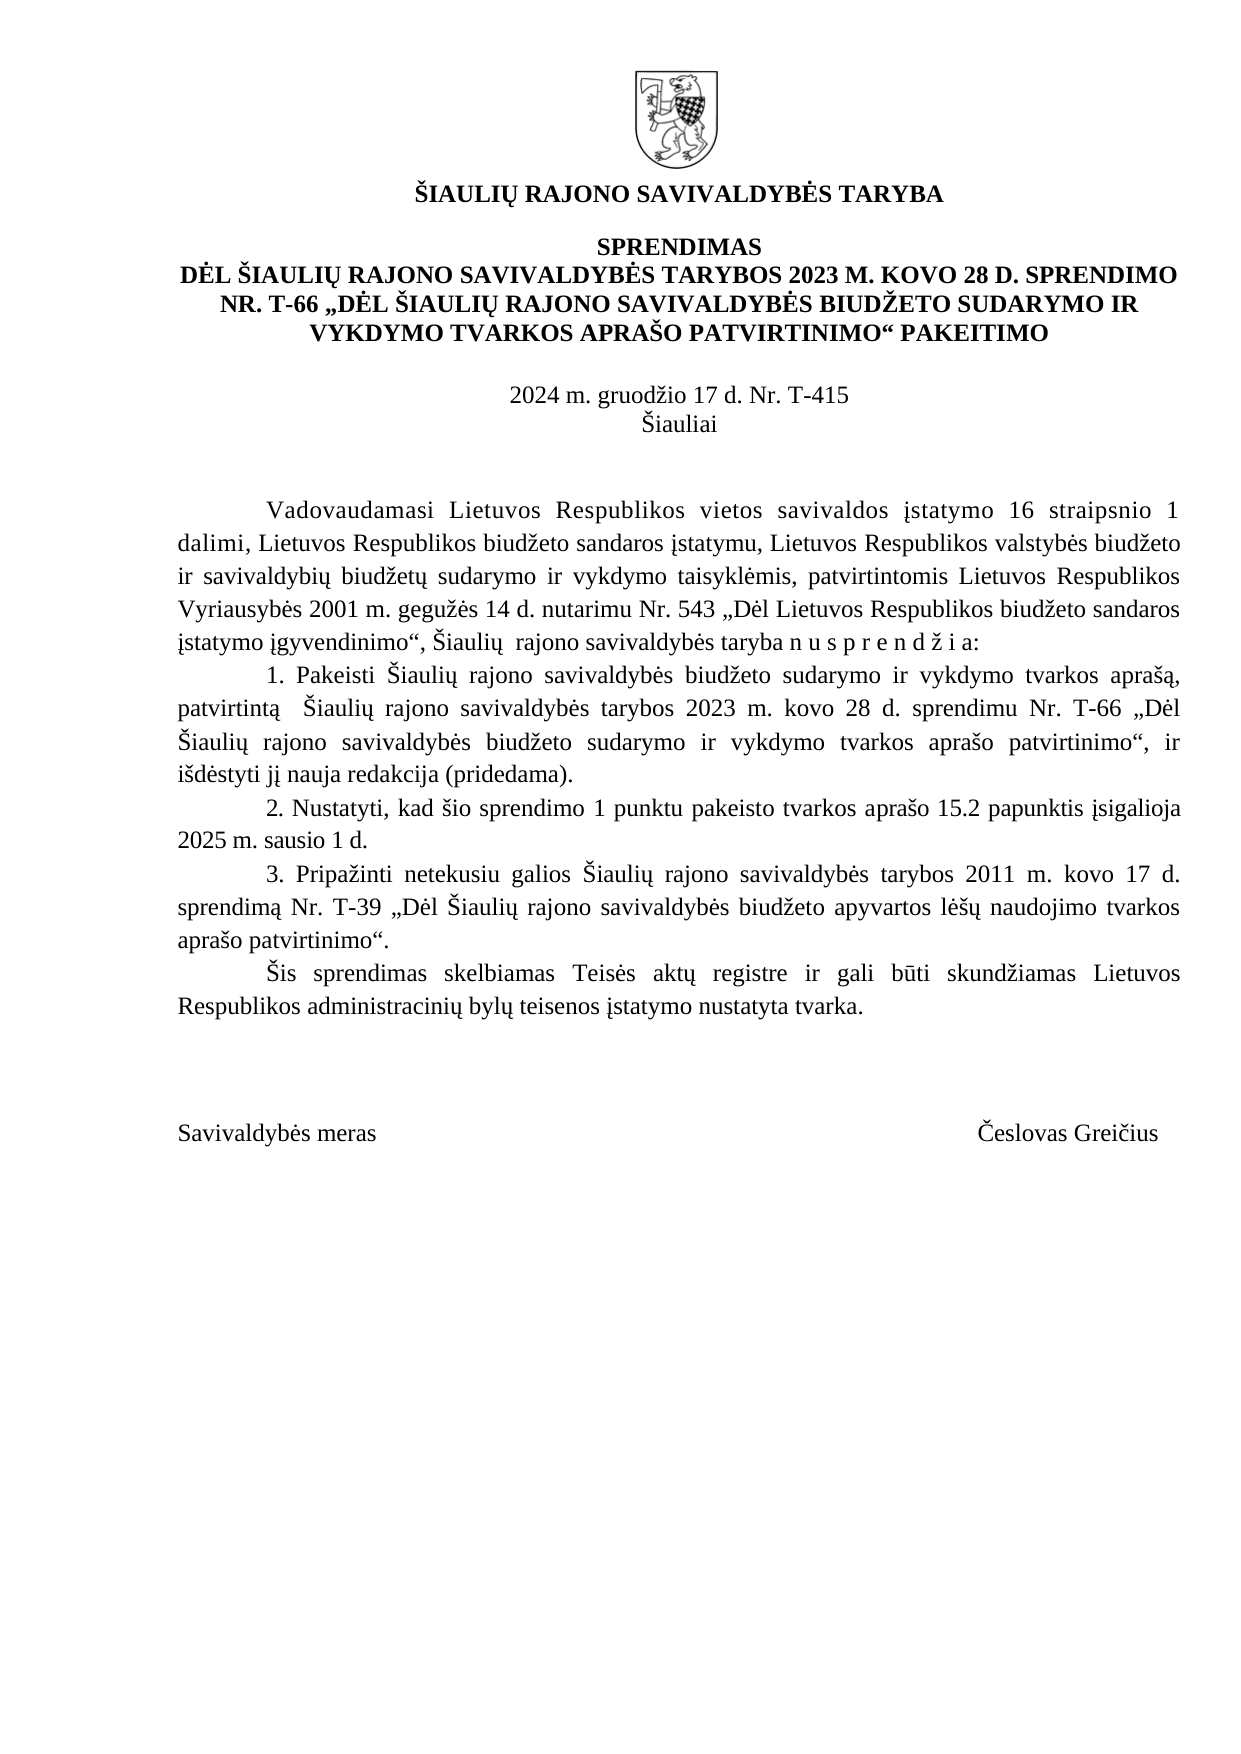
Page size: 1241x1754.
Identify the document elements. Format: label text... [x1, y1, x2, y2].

text 1. Pakeisti Šiaulių rajono savivaldybės biudžeto sudarymo ir vykdymo tvarkos aprašą, patvirtintą Šiaulių rajono savivaldybės tarybos 2023 m. kovo 28 d. sprendimu Nr. T-66 „Dėl Šiaulių rajono savivaldybės biudžeto sudarymo ir vykdymo tvarkos aprašo patvirtinimo“, ir išdėstyti jį nauja redakcija (pridedama). [177, 661, 1181, 788]
subtitle ŠIAULIŲ RAJONO SAVIVALDYBĖS TARYBA [177, 179, 1181, 208]
text Vadovaudamasi Lietuvos Respublikos vietos savivaldos įstatymo 16 straipsnio 1 dalimi, Lietuvos Respublikos biudžeto sandaros įstatymu, Lietuvos Respublikos valstybės biudžeto ir savivaldybių biudžetų sudarymo ir vykdymo taisyklėmis, patvirtintomis Lietuvos Respublikos Vyriausybės 2001 m. gegužės 14 d. nutarimu Nr. 543 „Dėl Lietuvos Respublikos biudžeto sandaros įstatymo įgyvendinimo“, Šiaulių rajono savivaldybės taryba n u s p r e n d ž i a: [177, 495, 1181, 656]
text Savivaldybės meras Česlovas Greičius [177, 1118, 1181, 1147]
text DĖL ŠIAULIŲ RAJONO SAVIVALDYBĖS TARYBOS 2023 M. KOVO 28 D. SPRENDIMO NR. T-66 „DĖL ŠIAULIŲ RAJONO SAVIVALDYBĖS BIUDŽETO SUDARYMO ir VYKDYMO TVARKOS APRAŠO PATVIRTINIMO“ PAKEITIMO [177, 261, 1181, 347]
text Šis sprendimas skelbiamas Teisės aktų registre ir gali būti skundžiamas Lietuvos Respublikos administracinių bylų teisenos įstatymo nustatyta tvarka. [177, 958, 1181, 1019]
text 3. Pripažinti netekusiu galios Šiaulių rajono savivaldybės tarybos 2011 m. kovo 17 d. sprendimą Nr. T-39 „Dėl Šiaulių rajono savivaldybės biudžeto apyvartos lėšų naudojimo tvarkos aprašo patvirtinimo“. [177, 859, 1181, 953]
text Šiauliai [177, 409, 1181, 438]
subtitle SPRENDIMAS [177, 232, 1181, 261]
text 2. Nustatyti, kad šio sprendimo 1 punktu pakeisto tvarkos aprašo 15.2 papunktis įsigalioja 2025 m. sausio 1 d. [177, 793, 1181, 854]
text 2024 m. gruodžio 17 d. Nr. T-415 [177, 380, 1181, 409]
